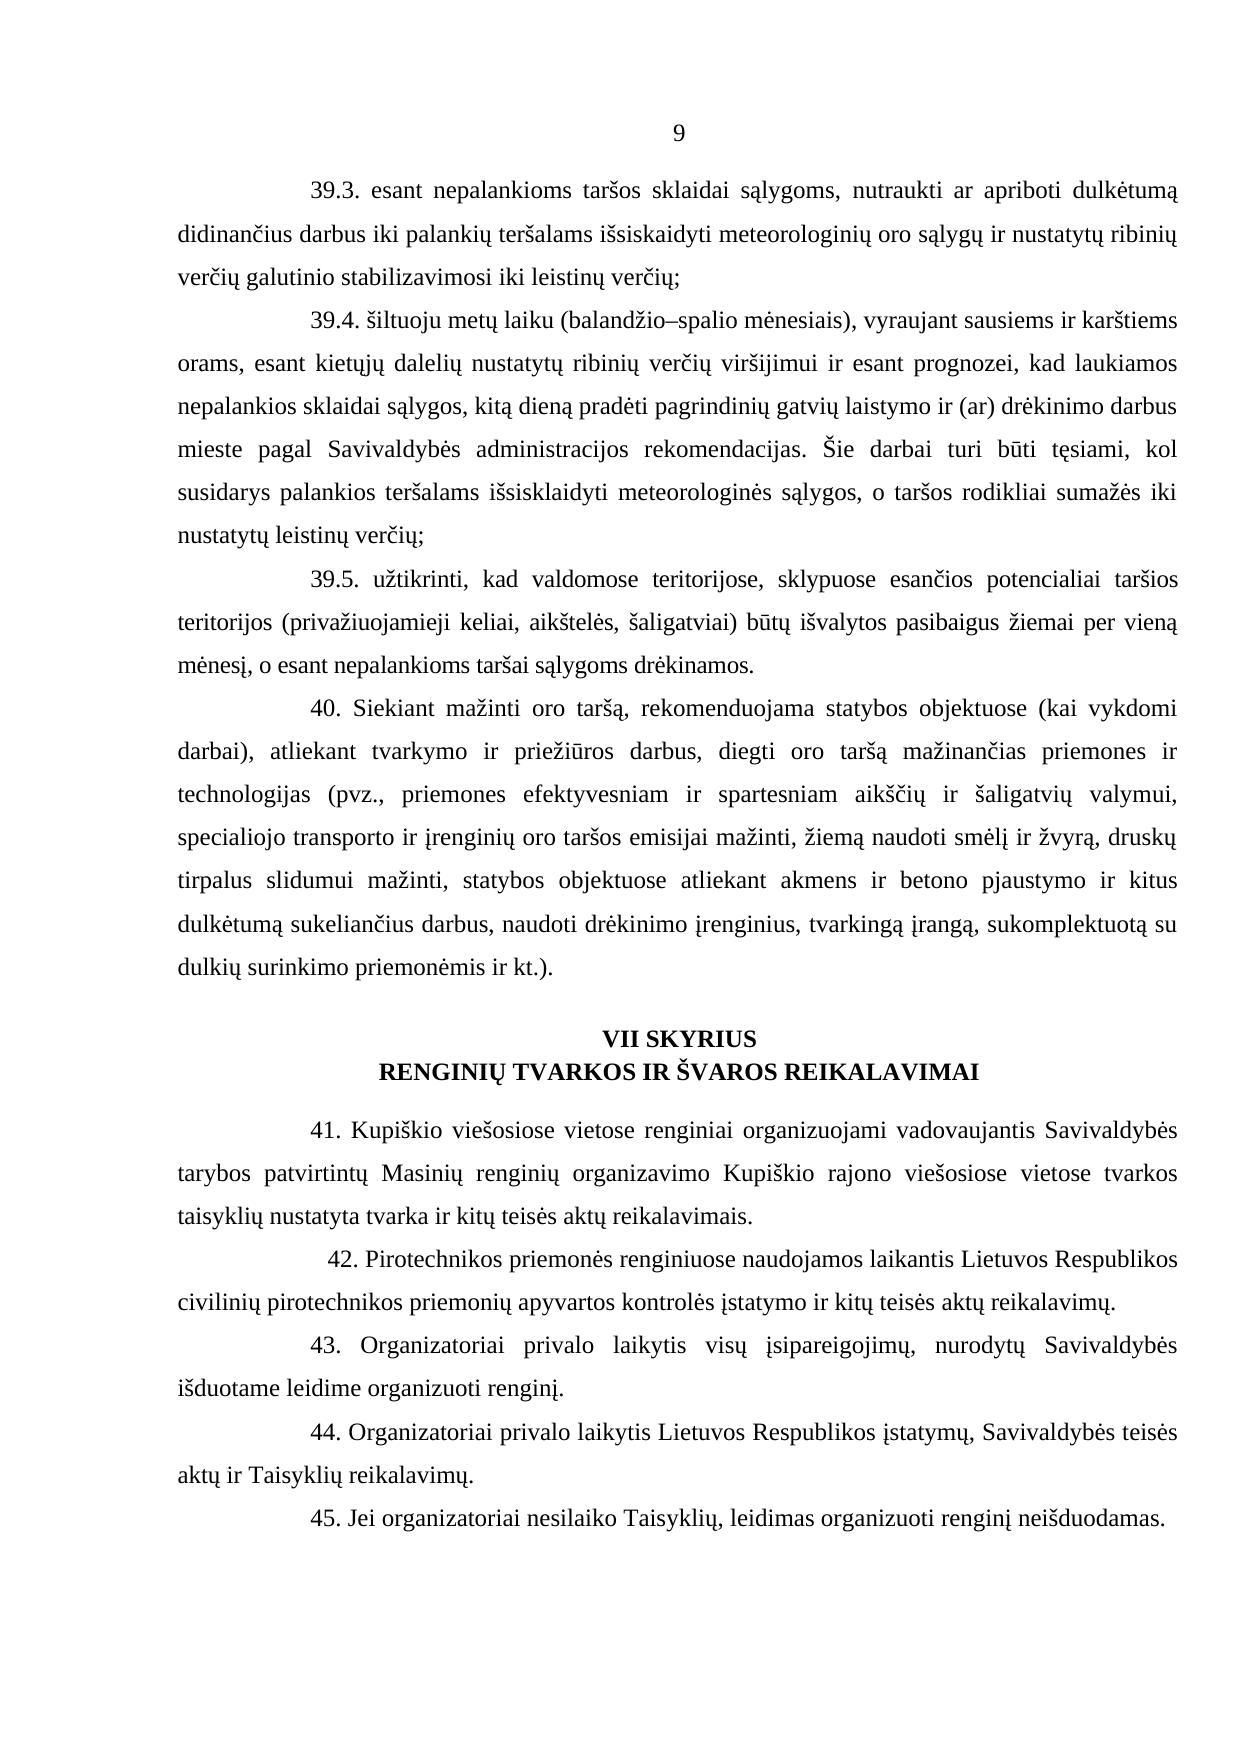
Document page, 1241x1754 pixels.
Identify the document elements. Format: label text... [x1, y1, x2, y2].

text 39.3. esant nepalankioms taršos sklaidai sąlygoms, nutraukti ar apriboti dulkėtumą didinančius darbus iki palankių teršalams išsiskaidyti meteorologinių oro sąlygų ir nustatytų ribinių verčių galutinio stabilizavimosi iki leistinų verčių; [177, 176, 1178, 291]
text 43. Organizatoriai privalo laikytis visų įsipareigojimų, nurodytų Savivaldybės išduotame leidime organizuoti renginį. [177, 1330, 1178, 1402]
text VII SKYRIUS [177, 1024, 1181, 1052]
text 42. Pirotechnikos priemonės renginiuose naudojamos laikantis Lietuvos Respublikos civilinių pirotechnikos priemonių apyvartos kontrolės įstatymo ir kitų teisės aktų reikalavimų. [177, 1244, 1178, 1316]
text 44. Organizatoriai privalo laikytis Lietuvos Respublikos įstatymų, Savivaldybės teisės aktų ir Taisyklių reikalavimų. [177, 1417, 1178, 1488]
text 39.5. užtikrinti, kad valdomose teritorijose, sklypuose esančios potencialiai taršios teritorijos (privažiuojamieji keliai, aikštelės, šaligatviai) būtų išvalytos pasibaigus žiemai per vieną mėnesį, o esant nepalankioms taršai sąlygoms drėkinamos. [177, 564, 1178, 679]
text 40. Siekiant mažinti oro taršą, rekomenduojama statybos objektuose (kai vykdomi darbai), atliekant tvarkymo ir priežiūros darbus, diegti oro taršą mažinančias priemones ir technologijas (pvz., priemones efektyvesniam ir spartesniam aikščių ir šaligatvių valymui, specialiojo transporto ir įrenginių oro taršos emisijai mažinti, žiemą naudoti smėlį ir žvyrą, druskų tirpalus slidumui mažinti, statybos objektuose atliekant akmens ir betono pjaustymo ir kitus dulkėtumą sukeliančius darbus, naudoti drėkinimo įrenginius, tvarkingą įrangą, sukomplektuotą su dulkių surinkimo priemonėmis ir kt.). [177, 693, 1178, 981]
text 45. Jei organizatoriai nesilaiko Taisyklių, leidimas organizuoti renginį neišduodamas. [177, 1503, 1178, 1532]
text RENGINIŲ TVARKOS IR ŠVAROS REIKALAVIMAI [177, 1057, 1181, 1086]
text 41. Kupiškio viešosiose vietose renginiai organizuojami vadovaujantis Savivaldybės tarybos patvirtintų Masinių renginių organizavimo Kupiškio rajono viešosiose vietose tvarkos taisyklių nustatyta tvarka ir kitų teisės aktų reikalavimais. [177, 1115, 1178, 1230]
text 39.4. šiltuoju metų laiku (balandžio–spalio mėnesiais), vyraujant sausiems ir karštiems orams, esant kietųjų dalelių nustatytų ribinių verčių viršijimui ir esant prognozei, kad laukiamos nepalankios sklaidai sąlygos, kitą dieną pradėti pagrindinių gatvių laistymo ir (ar) drėkinimo darbus mieste pagal Savivaldybės administracijos rekomendacijas. Šie darbai turi būti tęsiami, kol susidarys palankios teršalams išsisklaidyti meteorologinės sąlygos, o taršos rodikliai sumažės iki nustatytų leistinų verčių; [177, 305, 1178, 549]
